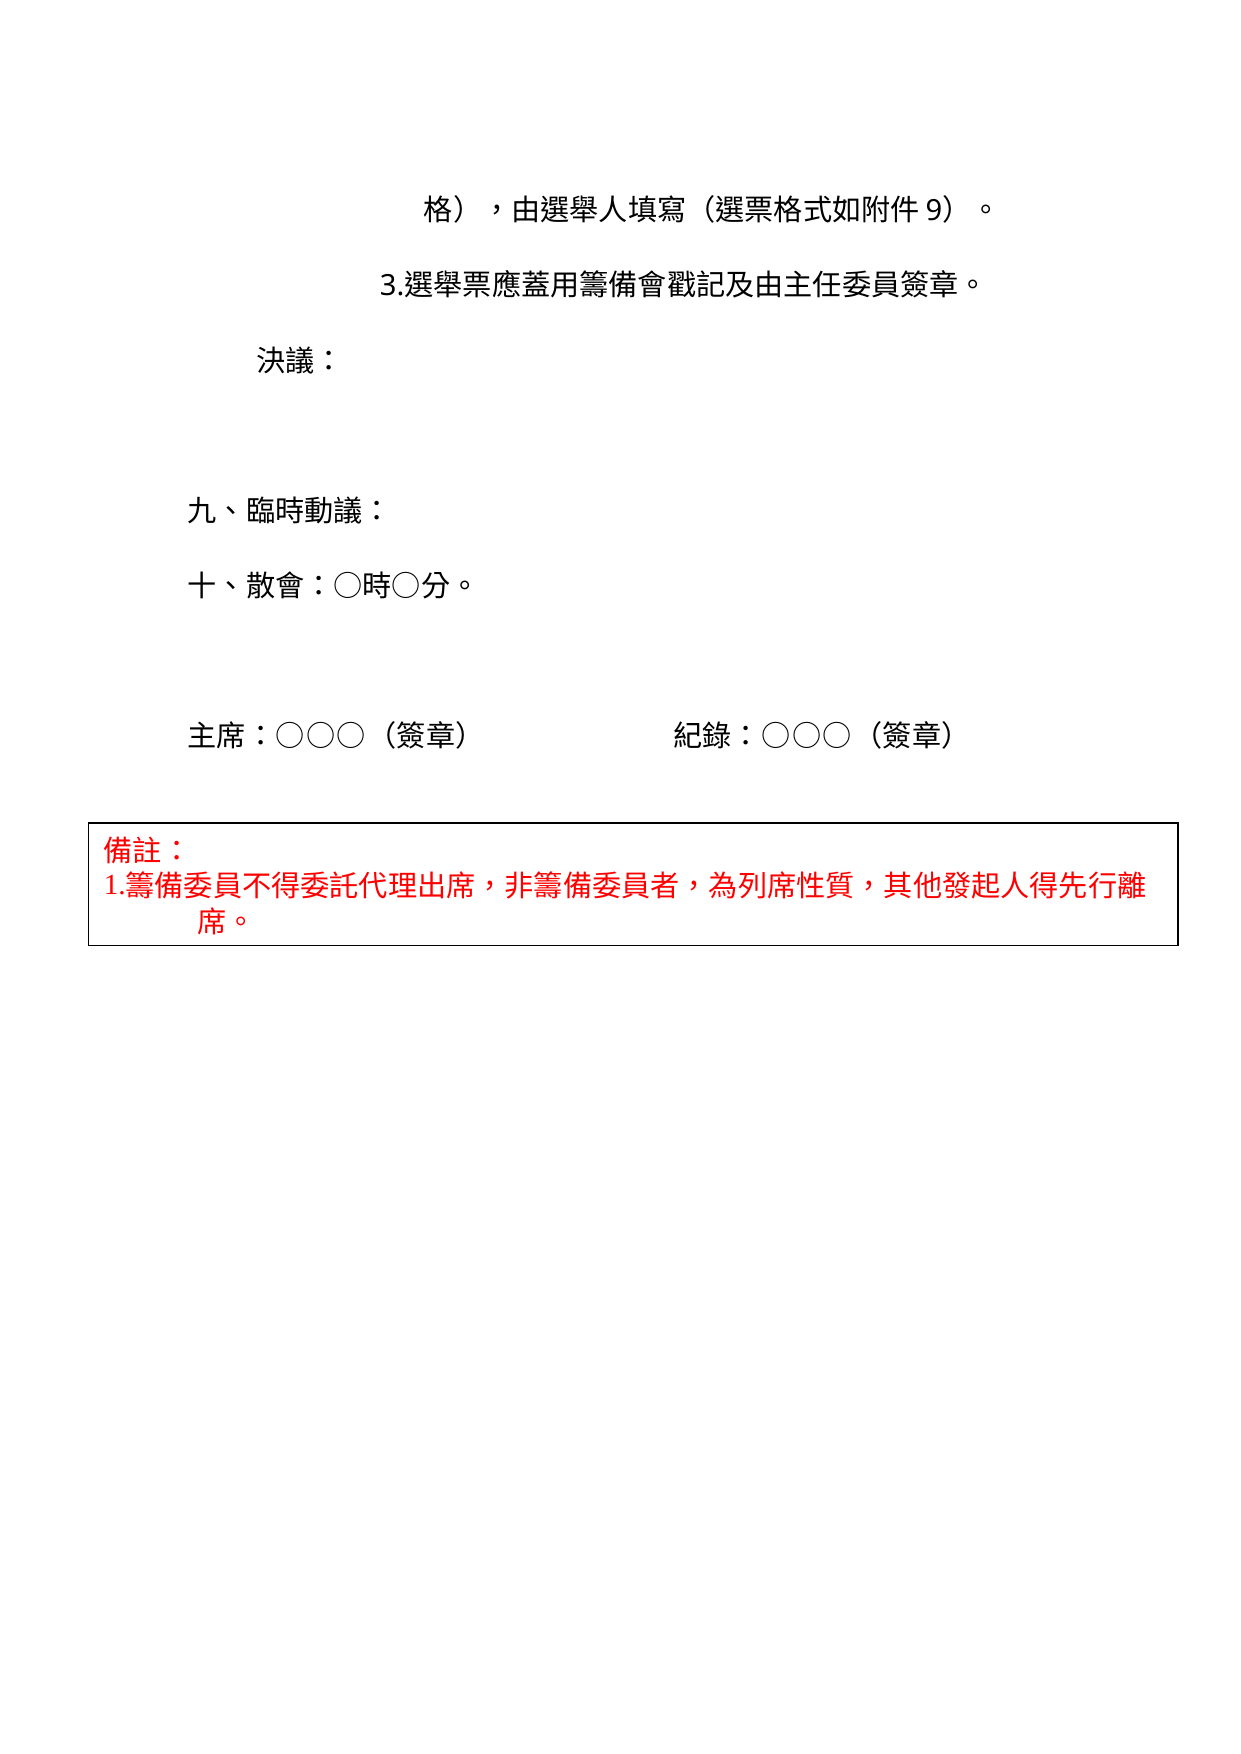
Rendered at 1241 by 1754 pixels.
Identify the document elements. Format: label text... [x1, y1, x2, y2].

text 決議： [187, 314, 1053, 389]
text 九、臨時動議： [187, 464, 1053, 539]
text 備註： [103, 831, 1163, 866]
text 格），由選舉人填寫（選票格式如附件9）。 [365, 164, 1053, 239]
text 1.籌備委員不得委託代理出席，非籌備委員者，為列席性質，其他發起人得先行離席。 [103, 866, 1163, 937]
text 3.選舉票應蓋用籌備會戳記及由主任委員簽章。 [262, 239, 1053, 314]
text 主席：○○○（簽章） 紀錄：○○○（簽章） [187, 689, 1053, 764]
text 十、散會：○時○分。 [187, 539, 1053, 614]
